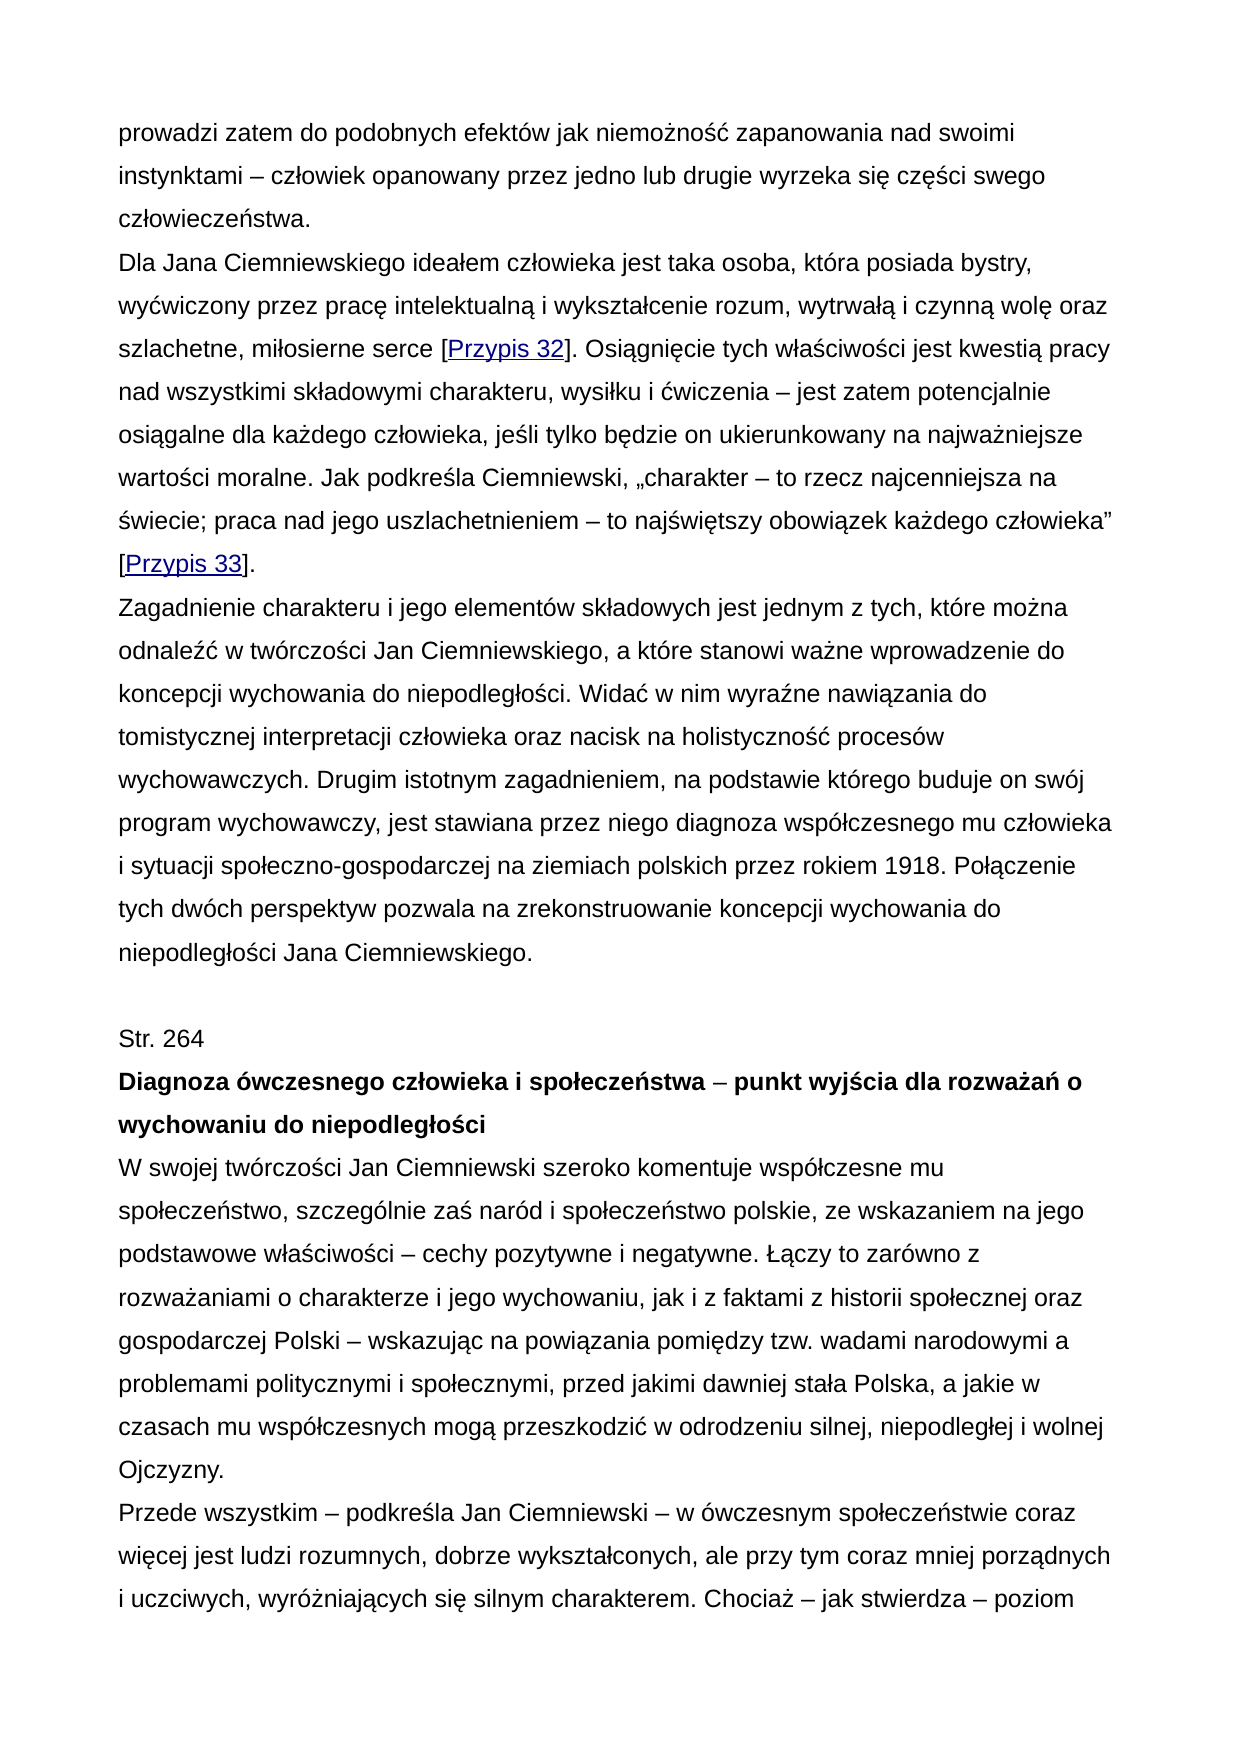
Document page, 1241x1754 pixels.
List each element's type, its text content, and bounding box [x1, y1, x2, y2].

subtitle Diagnoza ówczesnego człowieka i społeczeństwa – punkt wyjścia dla rozważań o wychowaniu do niepodległości [118, 1067, 1122, 1139]
text Dla Jana Ciemniewskiego ideałem człowieka jest taka osoba, która posiada bystry, wyćwiczony przez pracę intelektualną i wykształcenie rozum, wytrwałą i czynną wolę oraz szlachetne, miłosierne serce [Przypis 32]. Osiągnięcie tych właściwości jest kwestią pracy nad wszystkimi składowymi charakteru, wysiłku i ćwiczenia – jest zatem potencjalnie osiągalne dla każdego człowieka, jeśli tylko będzie on ukierunkowany na najważniejsze wartości moralne. Jak podkreśla Ciemniewski, „charakter – to rzecz najcenniejsza na świecie; praca nad jego uszlachetnieniem – to najświętszy obowiązek każdego człowieka” [Przypis 33]. [118, 247, 1122, 578]
text W swojej twórczości Jan Ciemniewski szeroko komentuje współczesne mu społeczeństwo, szczególnie zaś naród i społeczeństwo polskie, ze wskazaniem na jego podstawowe właściwości – cechy pozytywne i negatywne. Łączy to zarówno z rozważaniami o charakterze i jego wychowaniu, jak i z faktami z historii społecznej oraz gospodarczej Polski – wskazując na powiązania pomiędzy tzw. wadami narodowymi a problemami politycznymi i społecznymi, przed jakimi dawniej stała Polska, a jakie w czasach mu współczesnych mogą przeszkodzić w odrodzeniu silnej, niepodległej i wolnej Ojczyzny. [118, 1153, 1122, 1484]
text Str. 264 [118, 1024, 1122, 1052]
text Zagadnienie charakteru i jego elementów składowych jest jednym z tych, które można odnaleźć w twórczości Jan Ciemniewskiego, a które stanowi ważne wprowadzenie do koncepcji wychowania do niepodległości. Widać w nim wyraźne nawiązania do tomistycznej interpretacji człowieka oraz nacisk na holistyczność procesów wychowawczych. Drugim istotnym zagadnieniem, na podstawie którego buduje on swój program wychowawczy, jest stawiana przez niego diagnoza współczesnego mu człowieka i sytuacji społeczno-gospodarczej na ziemiach polskich przez rokiem 1918. Połączenie tych dwóch perspektyw pozwala na zrekonstruowanie koncepcji wychowania do niepodległości Jana Ciemniewskiego. [118, 592, 1122, 966]
text prowadzi zatem do podobnych efektów jak niemożność zapanowania nad swoimi instynktami – człowiek opanowany przez jedno lub drugie wyrzeka się części swego człowieczeństwa. [118, 118, 1122, 233]
text Przede wszystkim – podkreśla Jan Ciemniewski – w ówczesnym społeczeństwie coraz więcej jest ludzi rozumnych, dobrze wykształconych, ale przy tym coraz mniej porządnych i uczciwych, wyróżniających się silnym charakterem. Chociaż – jak stwierdza – poziom [118, 1498, 1122, 1613]
